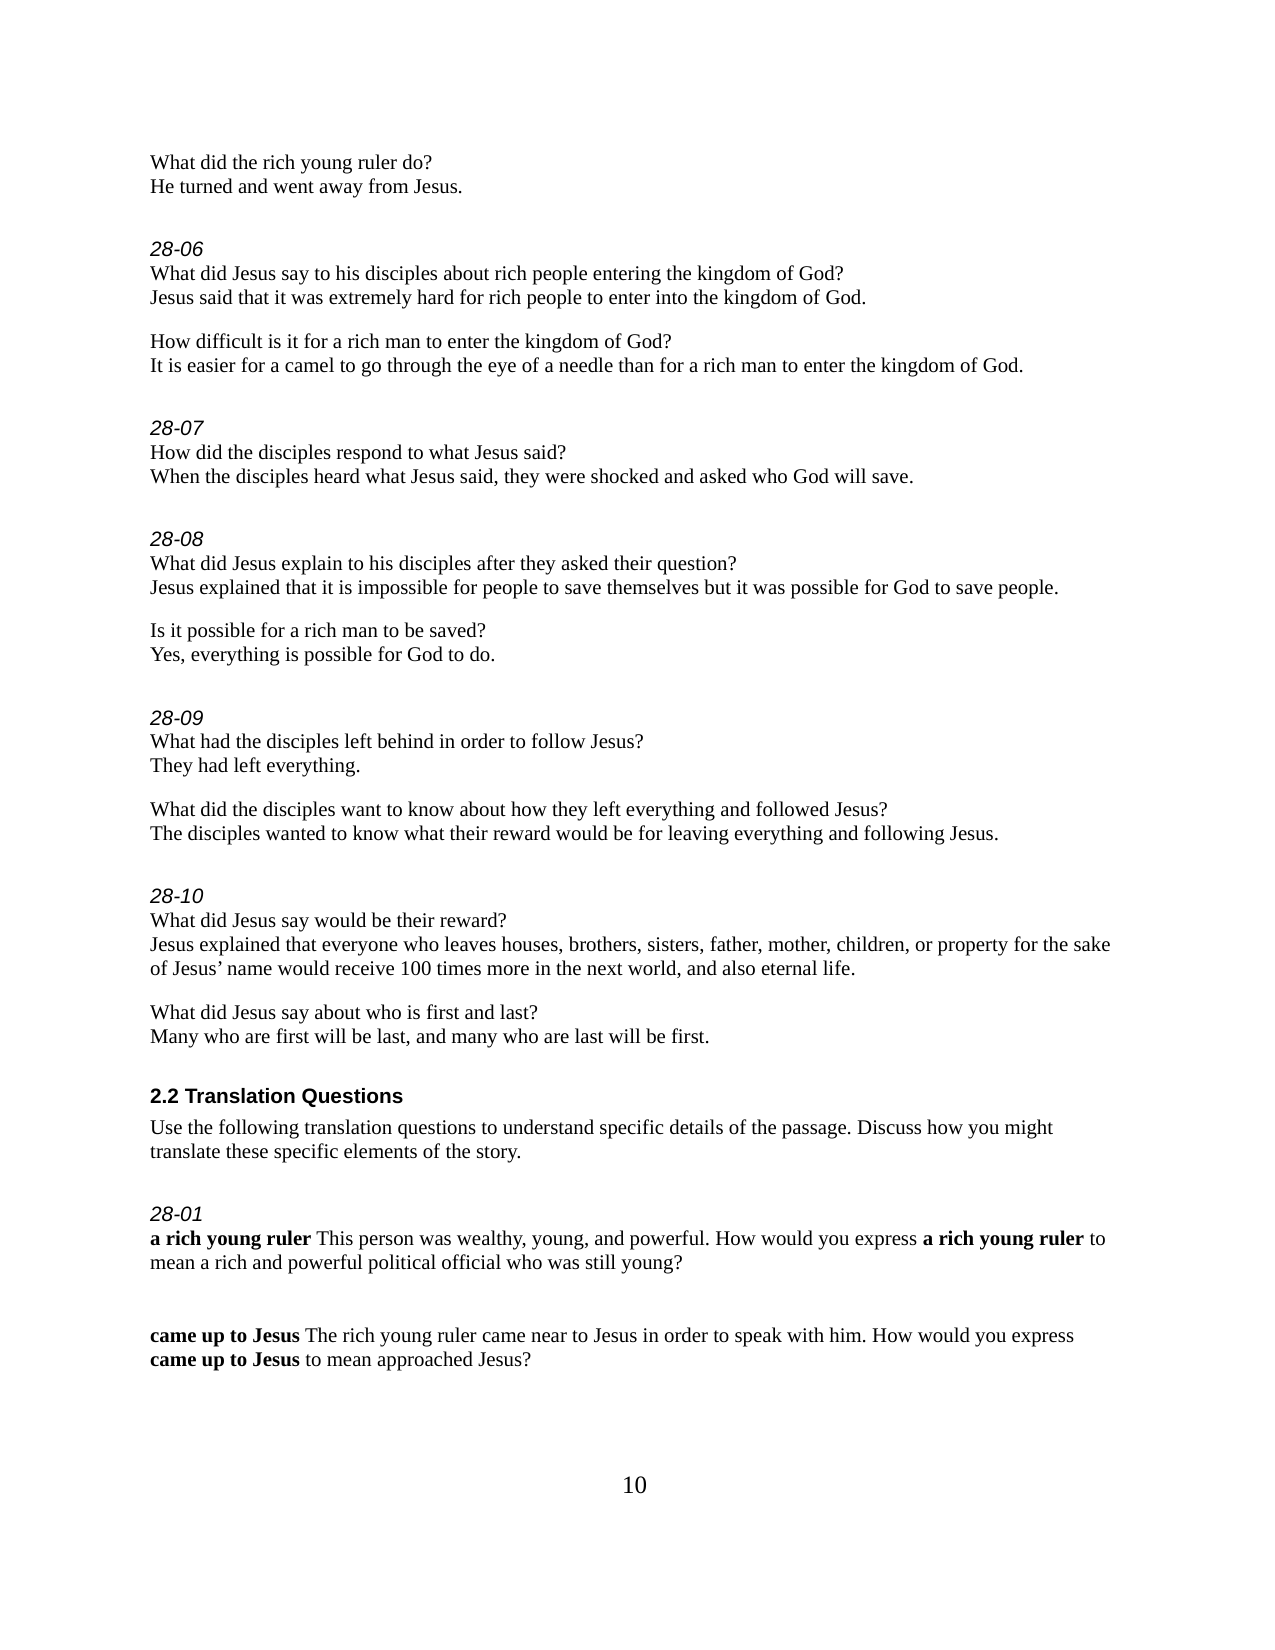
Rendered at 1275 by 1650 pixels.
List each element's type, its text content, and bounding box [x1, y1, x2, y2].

subtitle 28-07 [150, 416, 1125, 440]
text a rich young ruler This person was wealthy, young, and powerful. How would you express a rich young ruler to mean a rich and powerful political official who was still young? [150, 1226, 1125, 1274]
subtitle 28-06 [150, 237, 1125, 261]
subtitle 28-09 [150, 705, 1125, 729]
text What did Jesus say to his disciples about rich people entering the kingdom of God? Jesus said that it was extremely hard for rich people to enter into the kingdom of God. [150, 261, 1125, 309]
text What did Jesus say about who is first and last? Many who are first will be last, and many who are last will be first. [150, 1000, 1125, 1048]
text Use the following translation questions to understand specific details of the passage. Discuss how you might translate these specific elements of the story. [150, 1115, 1125, 1163]
subtitle 28-08 [150, 527, 1125, 551]
subtitle 28-01 [150, 1202, 1125, 1226]
text What had the disciples left behind in order to follow Jesus? They had left everything. [150, 729, 1125, 777]
text What did Jesus say would be their reward? Jesus explained that everyone who leaves houses, brothers, sisters, father, mother, children, or property for the sake of Jesus’ name would receive 100 times more in the next world, and also eternal life. [150, 908, 1125, 980]
text What did Jesus explain to his disciples after they asked their question? Jesus explained that it is impossible for people to save themselves but it was possible for God to save people. [150, 551, 1125, 599]
subtitle 2.2 Translation Questions [150, 1084, 1125, 1108]
text What did the disciples want to know about how they left everything and followed Jesus? The disciples wanted to know what their reward would be for leaving everything and following Jesus. [150, 797, 1125, 845]
subtitle 28-10 [150, 884, 1125, 908]
text How difficult is it for a rich man to enter the kingdom of God? It is easier for a camel to go through the eye of a needle than for a rich man to enter the kingdom of God. [150, 329, 1125, 377]
text came up to Jesus The rich young ruler came near to Jesus in order to speak with him. How would you express came up to Jesus to mean approached Jesus? [150, 1323, 1125, 1371]
text What did the rich young ruler do? He turned and went away from Jesus. [150, 150, 1125, 198]
text Is it possible for a rich man to be saved? Yes, everything is possible for God to do. [150, 618, 1125, 666]
text How did the disciples respond to what Jesus said? When the disciples heard what Jesus said, they were shocked and asked who God will save. [150, 440, 1125, 488]
